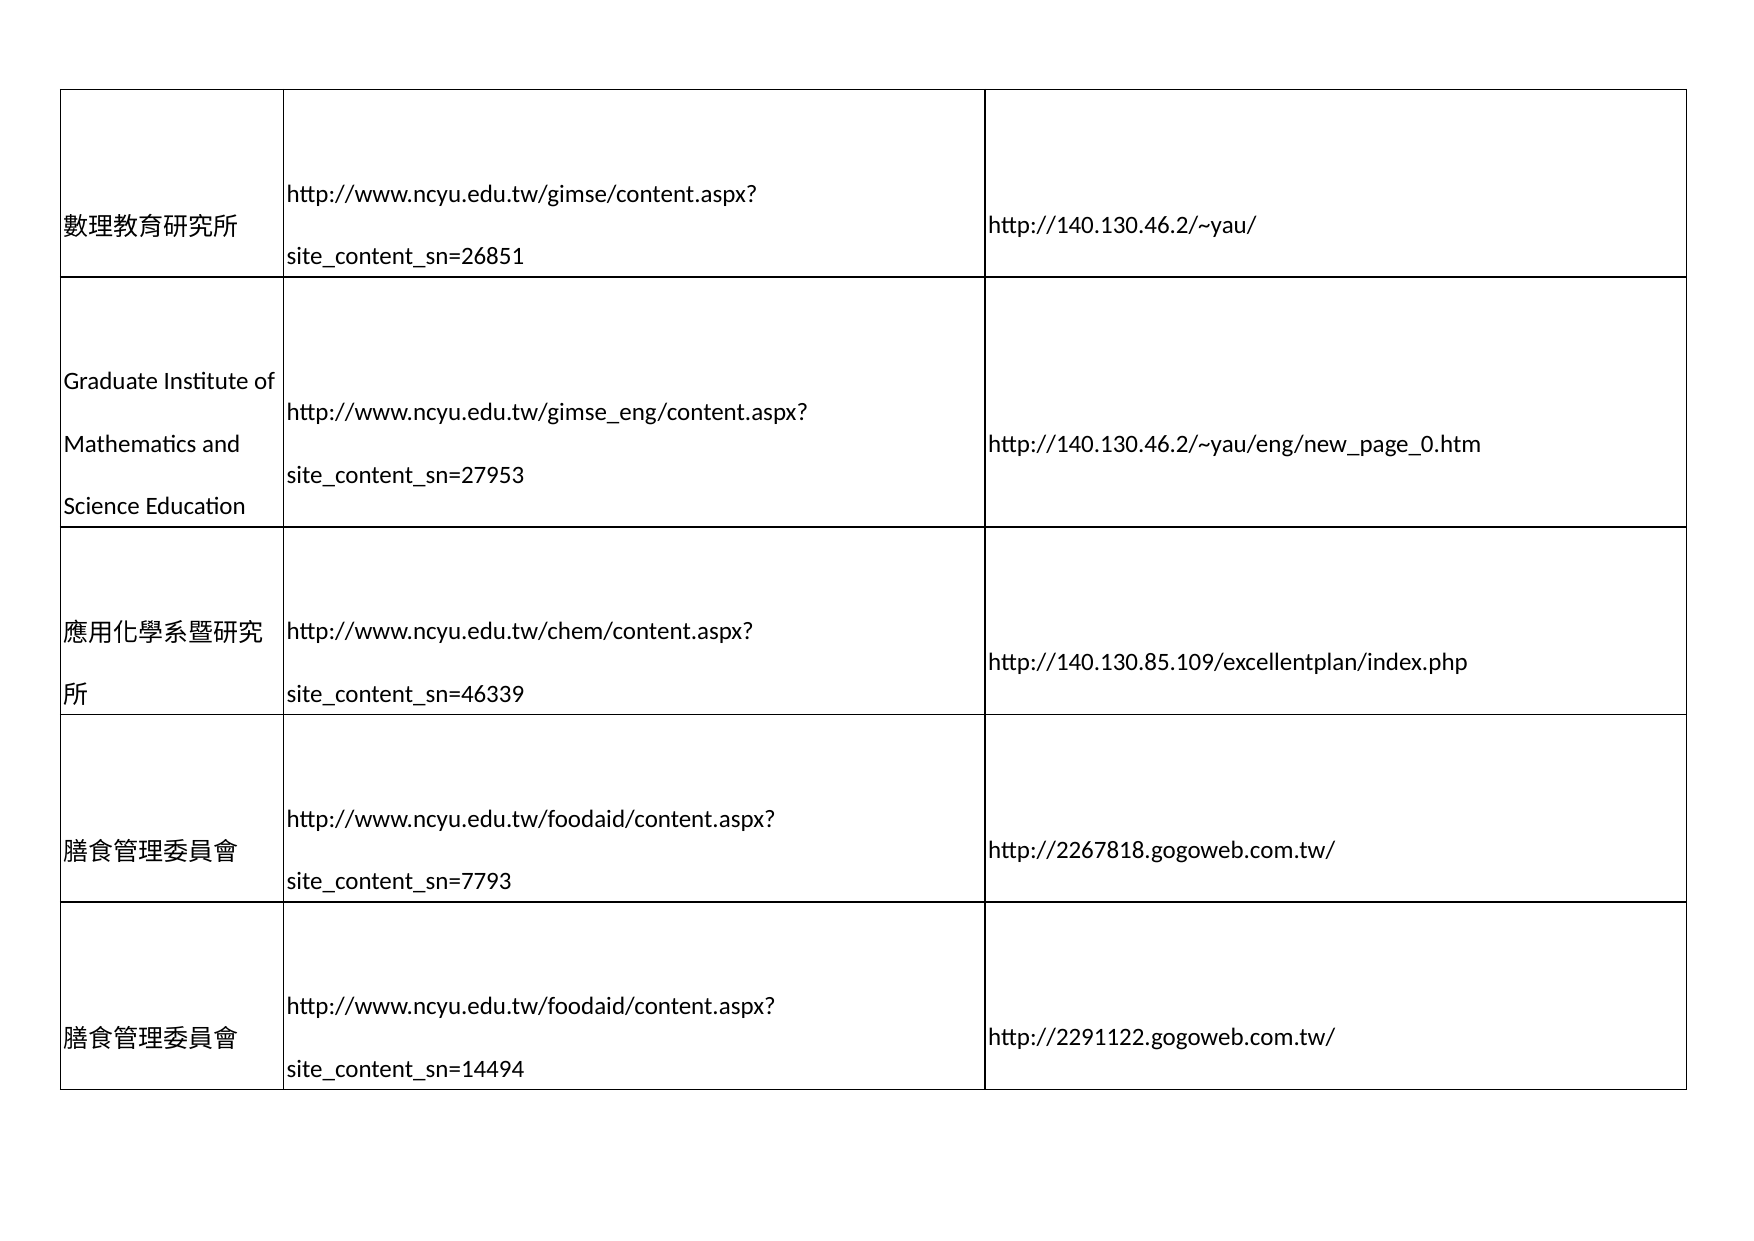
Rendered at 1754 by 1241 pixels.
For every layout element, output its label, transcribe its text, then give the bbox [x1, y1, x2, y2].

table_cell http://www.ncyu.edu.tw/foodaid/content.aspx?site_content_sn=14494 [284, 903, 984, 1089]
table_cell http://www.ncyu.edu.tw/chem/content.aspx?site_content_sn=46339 [284, 528, 984, 714]
table_cell http://www.ncyu.edu.tw/gimse/content.aspx?site_content_sn=26851 [284, 90, 984, 276]
table_cell Graduate Institute of Mathematics and Science Education [61, 278, 283, 526]
table_cell http://140.130.46.2/~yau/eng/new_page_0.htm [986, 278, 1686, 526]
table_cell 應用化學系暨研究所 [61, 528, 283, 714]
table_cell http://www.ncyu.edu.tw/foodaid/content.aspx?site_content_sn=7793 [284, 715, 984, 901]
table_cell http://2267818.gogoweb.com.tw/ [986, 715, 1686, 901]
table_cell 膳食管理委員會 [61, 715, 283, 901]
table_cell 數理教育研究所 [61, 90, 283, 276]
table_cell 膳食管理委員會 [61, 903, 283, 1089]
table_cell http://www.ncyu.edu.tw/gimse_eng/content.aspx?site_content_sn=27953 [284, 278, 984, 526]
table_cell http://140.130.46.2/~yau/ [986, 90, 1686, 276]
table_cell http://2291122.gogoweb.com.tw/ [986, 903, 1686, 1089]
table_cell http://140.130.85.109/excellentplan/index.php [986, 528, 1686, 714]
